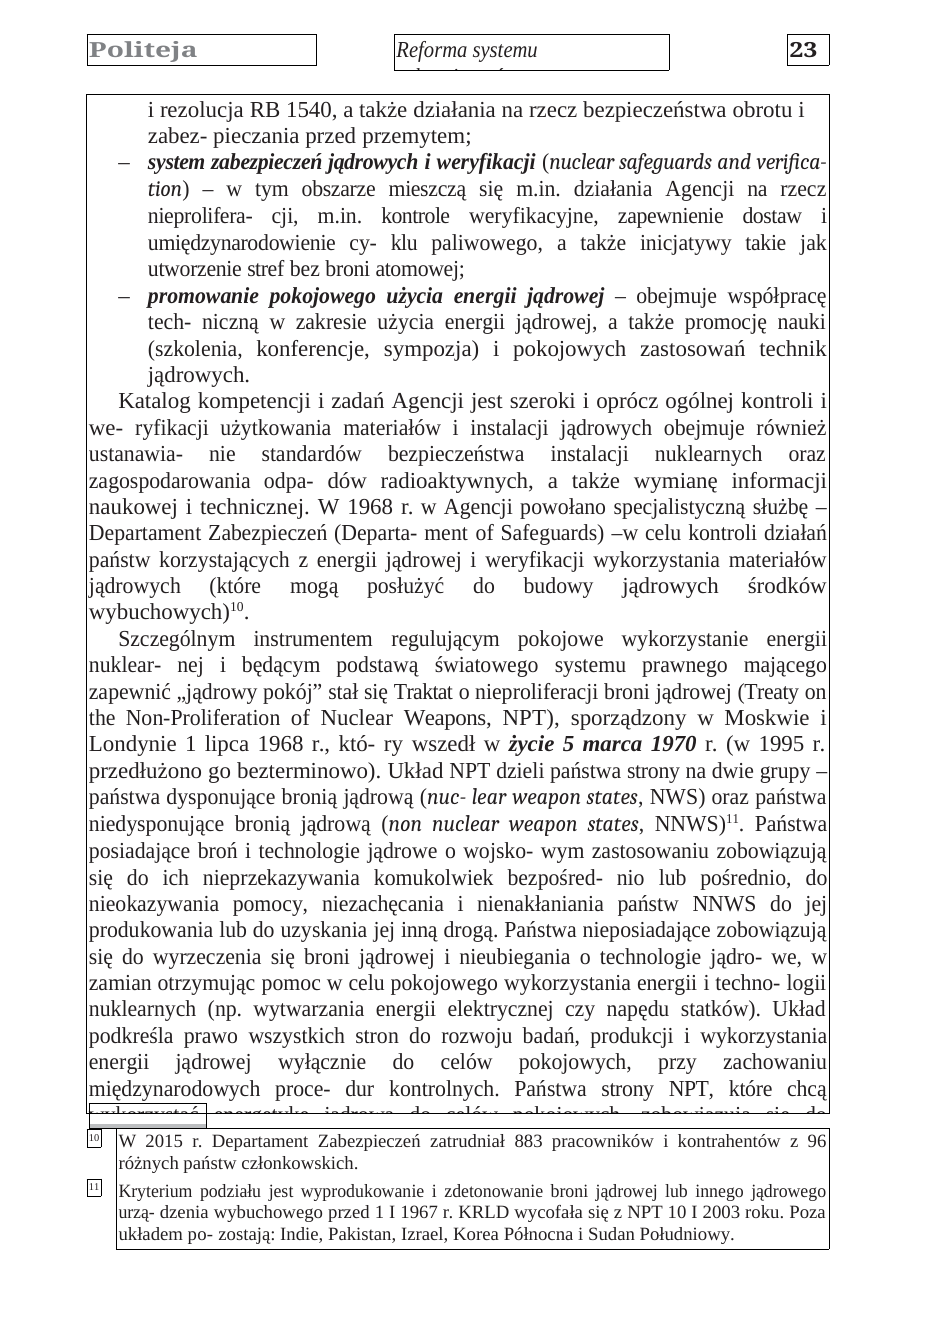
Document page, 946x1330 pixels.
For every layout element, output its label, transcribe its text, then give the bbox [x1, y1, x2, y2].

text 239 [789, 35, 829, 65]
text 11 [89, 1181, 101, 1193]
text W 2015 r. Departament Zabezpieczeń zatrudniał 883 pracowników i kontrahentów z 96 różnych państw członkowskich. [118, 1130, 827, 1173]
text Katalog kompetencji i zadań Agencji jest szeroki i oprócz ogólnej kontroli i we- ryfikacji użytkowania materiałów i instalacji jądrowych obejmuje również ustanawia- nie standardów bezpieczeństwa instalacji nuklearnych oraz zagospodarowania odpa- dów radioaktywnych, a także wymianę informacji naukowej i technicznej. W 1968 r. w Agencji powołano specjalistyczną służbę – Departament Zabezpieczeń (Departa- ment of Safeguards) –w celu kontroli działań państw korzystających z energii jądrowej i weryfikacji wykorzystania materiałów jądrowych (które mogą posłużyć do budowy jądrowych środków wybuchowych)10. [89, 388, 827, 625]
text Reforma systemu zabezpieczeń… [396, 37, 669, 70]
text Politeja 6(45)/2016 [89, 35, 316, 65]
text Szczególnym instrumentem regulującym pokojowe wykorzystanie energii nuklear- nej i będącym podstawą światowego systemu prawnego mającego zapewnić „jądrowy pokój” stał się Traktat o nieproliferacji broni jądrowej (Treaty on the Non-Proliferation of Nuclear Weapons, NPT), sporządzony w Moskwie i Londynie 1 lipca 1968 r., któ- ry wszedł w życie 5 marca 1970 r. (w 1995 r. przedłużono go bezterminowo). Układ NPT dzieli państwa strony na dwie grupy – państwa dysponujące bronią jądrową (nuc- lear weapon states, NWS) oraz państwa niedysponujące bronią jądrową (non nuclear weapon states, NNWS)11. Państwa posiadające broń i technologie jądrowe o wojsko- wym zastosowaniu zobowiązują się do ich nieprzekazywania komukolwiek bezpośred- nio lub pośrednio, do nieokazywania pomocy, niezachęcania i nienakłaniania państw NNWS do jej produkowania lub do uzyskania jej inną drogą. Państwa nieposiadające zobowiązują się do wyrzeczenia się broni jądrowej i nieubiegania o technologie jądro- we, w zamian otrzymując pomoc w celu pokojowego wykorzystania energii i techno- logii nuklearnych (np. wytwarzania energii elektrycznej czy napędu statków). Układ podkreśla prawo wszystkich stron do rozwoju badań, produkcji i wykorzystania energii jądrowej wyłącznie do celów pokojowych, przy zachowaniu międzynarodowych proce- dur kontrolnych. Państwa strony NPT, które chcą wykorzystać energetykę jądrową do celów pokojowych, zobowiązują się do zawarcia odpowiednich porozumień obejmu- jących system środków zabezpieczających, aby nie dopuścić do przekształcenia energii jądrowej przeznaczonej do celów pokojowych w broń jądrową lub inne jądrowe urzą- dzenia wybuchowe. [89, 625, 827, 1113]
text i rezolucja RB 1540, a także działania na rzecz bezpieczeństwa obrotu i zabez- pieczania przed przemytem; [148, 96, 828, 148]
list promowanie pokojowego użycia energii jądrowej – obejmuje współpracę tech- niczną w zakresie użycia energii jądrowej, a także promocję nauki (szkolenia, konferencje, sympozja) i pokojowych zastosowań technik jądrowych. [118, 282, 827, 387]
text 10 [89, 1132, 101, 1144]
text Kryterium podziału jest wyprodukowanie i zdetonowanie broni jądrowej lub innego jądrowego urzą- dzenia wybuchowego przed 1 I 1967 r. KRLD wycofała się z NPT 10 I 2003 roku. Poza układem po- zostają: Indie, Pakistan, Izrael, Korea Północna i Sudan Południowy. [118, 1179, 827, 1244]
list system zabezpieczeń jądrowych i weryfikacji (nuclear safeguards and verifica- tion) – w tym obszarze mieszczą się m.in. działania Agencji na rzecz nieprolifera- cji, m.in. kontrole weryfikacyjne, zapewnienie dostaw i umiędzynarodowienie cy- klu paliwowego, a także inicjatywy takie jak utworzenie stref bez broni atomowej; [118, 148, 827, 282]
